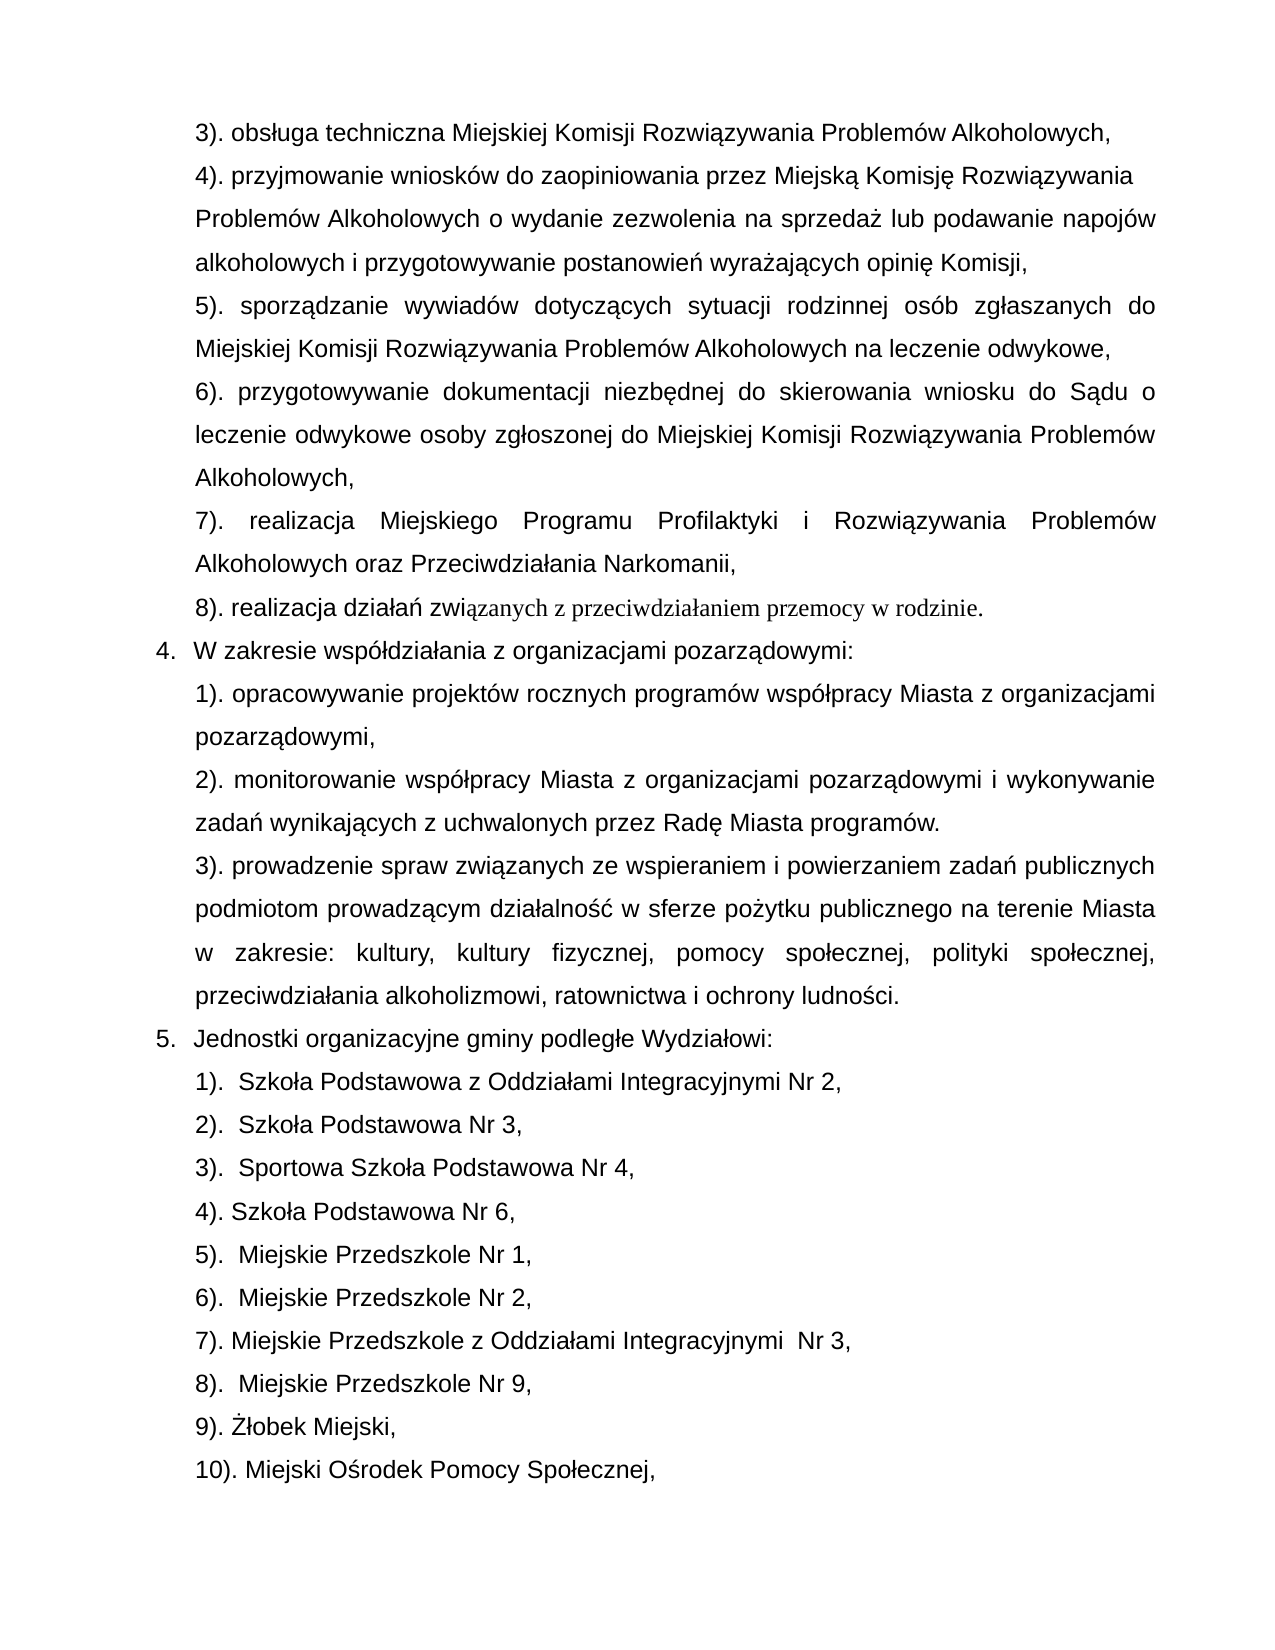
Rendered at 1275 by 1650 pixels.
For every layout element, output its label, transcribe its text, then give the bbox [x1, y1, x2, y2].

text 3). prowadzenie spraw związanych ze wspieraniem i powierzaniem zadań publicznych podmiotom prowadzącym działalność w sferze pożytku publicznego na terenie Miasta w zakresie: kultury, kultury fizycznej, pomocy społecznej, polityki społecznej, przeciwdziałania alkoholizmowi, ratownictwa i ochrony ludności. [195, 851, 1157, 1009]
text 8). Miejskie Przedszkole Nr 9, [118, 1369, 1157, 1398]
text 6). Miejskie Przedszkole Nr 2, [118, 1283, 1157, 1311]
text 5). sporządzanie wywiadów dotyczących sytuacji rodzinnej osób zgłaszanych do Miejskiej Komisji Rozwiązywania Problemów Alkoholowych na leczenie odwykowe, [195, 291, 1157, 362]
text 4). Szkoła Podstawowa Nr 6, [118, 1196, 1157, 1225]
list Jednostki organizacyjne gminy podległe Wydziałowi: [156, 1024, 1157, 1053]
text 2). Szkoła Podstawowa Nr 3, [118, 1110, 1157, 1139]
text 8). realizacja działań związanych z przeciwdziałaniem przemocy w rodzinie. [195, 592, 1157, 621]
text 3). Sportowa Szkoła Podstawowa Nr 4, [118, 1153, 1157, 1182]
text 7). Miejskie Przedszkole z Oddziałami Integracyjnymi Nr 3, [118, 1326, 1157, 1354]
list W zakresie współdziałania z organizacjami pozarządowymi: [156, 636, 1157, 664]
text 3). obsługa techniczna Miejskiej Komisji Rozwiązywania Problemów Alkoholowych, [195, 118, 1157, 147]
text 9). Żłobek Miejski, [118, 1412, 1157, 1441]
text 4). przyjmowanie wniosków do zaopiniowania przez Miejską Komisję Rozwiązywania Problemów Alkoholowych o wydanie zezwolenia na sprzedaż lub podawanie napojów alkoholowych i przygotowywanie postanowień wyrażających opinię Komisji, [195, 161, 1157, 276]
text 10). Miejski Ośrodek Pomocy Społecznej, [118, 1455, 1157, 1484]
text 1). opracowywanie projektów rocznych programów współpracy Miasta z organizacjami pozarządowymi, [195, 679, 1157, 751]
text 2). monitorowanie współpracy Miasta z organizacjami pozarządowymi i wykonywanie zadań wynikających z uchwalonych przez Radę Miasta programów. [195, 765, 1157, 837]
text 6). przygotowywanie dokumentacji niezbędnej do skierowania wniosku do Sądu o leczenie odwykowe osoby zgłoszonej do Miejskiej Komisji Rozwiązywania Problemów Alkoholowych, [195, 377, 1157, 492]
text 7). realizacja Miejskiego Programu Profilaktyki i Rozwiązywania Problemów Alkoholowych oraz Przeciwdziałania Narkomanii, [195, 506, 1157, 578]
text 1). Szkoła Podstawowa z Oddziałami Integracyjnymi Nr 2, [118, 1067, 1157, 1096]
text 5). Miejskie Przedszkole Nr 1, [118, 1239, 1157, 1268]
